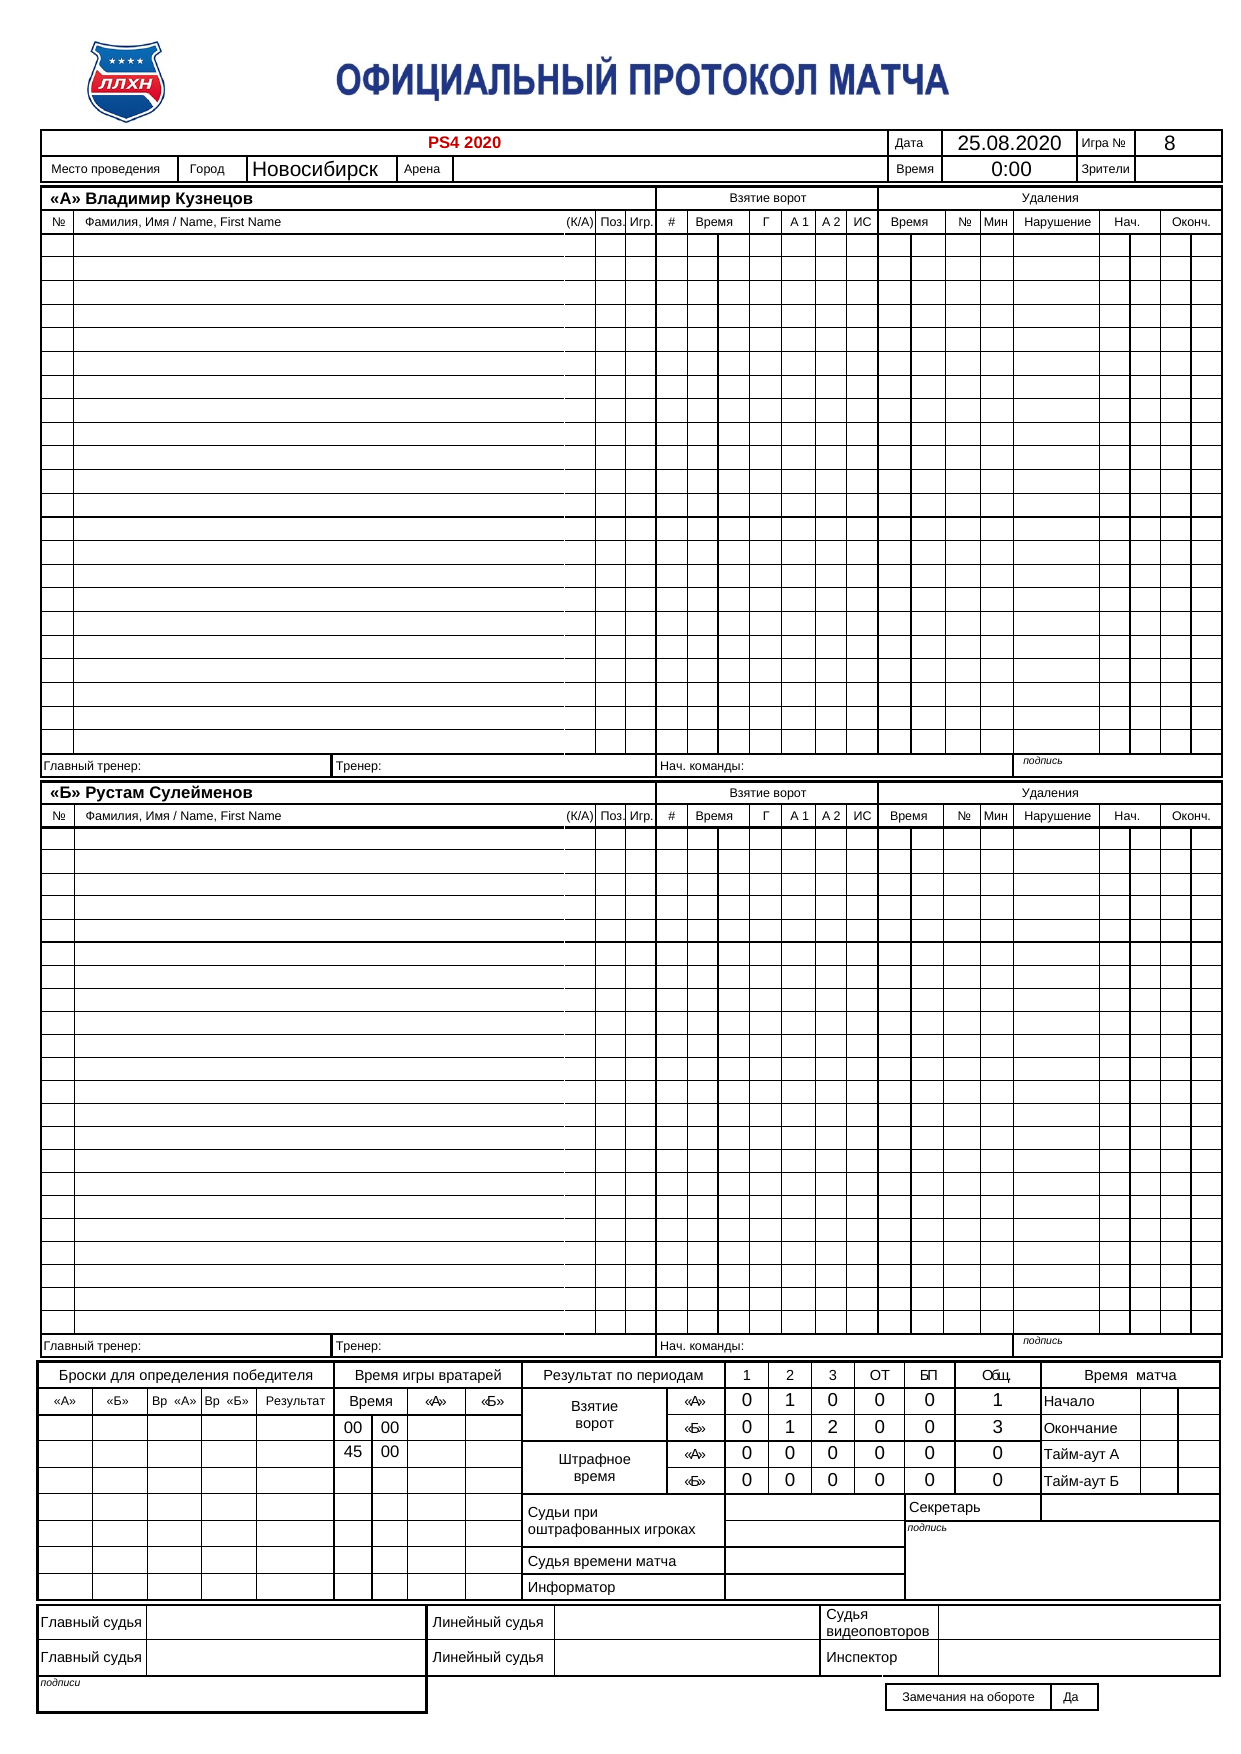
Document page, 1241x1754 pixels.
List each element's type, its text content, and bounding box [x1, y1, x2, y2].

table_cell [981, 1012, 1013, 1033]
table_cell Главный тренер: [42, 1335, 330, 1356]
table_cell Нач. команды: [657, 755, 1012, 776]
table_cell [879, 920, 910, 941]
table_cell [1192, 1242, 1221, 1264]
table_cell Мин [981, 805, 1013, 826]
table_cell [879, 636, 910, 658]
table_cell [74, 352, 564, 374]
table_cell [75, 896, 564, 918]
table_cell Время [335, 1389, 407, 1413]
table_cell [626, 730, 655, 753]
table_cell [1014, 305, 1099, 327]
table_cell [42, 1035, 74, 1057]
table_cell № [944, 805, 980, 826]
table_cell [657, 1081, 687, 1103]
table_cell [1131, 636, 1160, 658]
table_cell [816, 565, 846, 587]
table_cell [1131, 1219, 1160, 1241]
table_cell [1100, 541, 1129, 564]
table_header Общ. [956, 1363, 1040, 1387]
table_cell [1100, 235, 1129, 256]
table_cell [335, 1574, 371, 1599]
table_cell [565, 1058, 595, 1079]
table_cell [257, 1521, 333, 1546]
table_cell [981, 707, 1013, 729]
table_header Удаления [879, 783, 1221, 803]
table_cell Оконч. [1161, 805, 1221, 826]
table_cell [74, 565, 564, 587]
table_cell [719, 1265, 749, 1287]
table_cell [847, 829, 877, 849]
table_cell [1100, 1219, 1129, 1241]
table_cell [42, 850, 74, 872]
table_cell Вр «А» [148, 1389, 201, 1413]
table_cell Г [750, 805, 781, 826]
table_cell [688, 376, 717, 398]
table_cell [946, 565, 980, 587]
table_cell [719, 518, 749, 540]
table_cell [981, 588, 1013, 611]
table_cell [719, 1150, 749, 1172]
table_cell [1192, 612, 1221, 634]
table_cell [657, 920, 687, 941]
table_cell [42, 541, 73, 564]
table_cell Начало [1042, 1389, 1140, 1413]
table_cell 0 [769, 1468, 811, 1493]
table_cell [626, 376, 655, 398]
table_cell [596, 588, 625, 611]
table_cell [879, 989, 910, 1011]
table_cell [847, 966, 877, 987]
table_cell [750, 423, 781, 445]
table_cell [912, 494, 945, 516]
table_cell [466, 1416, 521, 1440]
table_cell [912, 1081, 943, 1103]
table_cell [1131, 1012, 1160, 1033]
table_cell [1014, 1058, 1099, 1079]
table_cell ИС [847, 805, 877, 826]
table_cell [879, 1288, 910, 1310]
table_cell [750, 235, 781, 256]
table_cell [1131, 659, 1160, 682]
table_cell [596, 328, 625, 351]
table_cell [657, 1288, 687, 1310]
table_cell [688, 850, 717, 872]
table_cell Инспектор [821, 1640, 938, 1675]
table_cell [912, 707, 945, 729]
table_cell [847, 874, 877, 895]
table_cell [74, 376, 564, 398]
table_cell [879, 518, 910, 540]
table_cell [912, 1058, 943, 1079]
table_cell [596, 494, 625, 516]
table_cell [750, 966, 781, 987]
table_cell 1 [769, 1415, 811, 1440]
table_cell [75, 829, 564, 849]
table_cell [626, 636, 655, 658]
table_cell [1100, 257, 1129, 280]
table_cell [879, 943, 910, 964]
table_cell [1131, 896, 1160, 918]
table_cell [719, 874, 749, 895]
table_cell [912, 659, 945, 682]
table_cell [847, 1035, 877, 1057]
table_cell [626, 1265, 655, 1287]
table_cell [816, 829, 846, 849]
table_cell [981, 376, 1013, 398]
table_cell «А» [408, 1389, 465, 1413]
table_cell [847, 1219, 877, 1241]
table_cell Мин [981, 211, 1013, 233]
table_cell [626, 588, 655, 611]
table_cell [750, 1035, 781, 1057]
table_cell [981, 730, 1013, 753]
table_cell [148, 1547, 201, 1573]
table_header Игра № [1078, 131, 1134, 155]
table_cell [39, 1521, 92, 1546]
table_cell [816, 376, 846, 398]
table_cell [847, 541, 877, 564]
table_cell [981, 235, 1013, 256]
table_cell [75, 1058, 564, 1079]
table_cell [719, 850, 749, 872]
table_cell [688, 328, 717, 351]
table_cell [596, 376, 625, 398]
table_cell [75, 1219, 564, 1241]
table_cell [626, 281, 655, 303]
table_cell [816, 494, 846, 516]
table_cell [42, 588, 73, 611]
table_cell [816, 281, 846, 303]
table_cell Зрители [1078, 157, 1134, 181]
table_cell [816, 1219, 846, 1241]
table_cell Поз. [596, 805, 625, 826]
table_cell [1014, 943, 1099, 964]
table_cell [719, 281, 749, 303]
table_cell [981, 659, 1013, 682]
table_cell [1179, 1415, 1219, 1440]
table_cell [75, 1265, 564, 1287]
table_cell [1100, 281, 1129, 303]
table_cell [750, 874, 781, 895]
table_cell [782, 829, 815, 849]
table_cell [719, 494, 749, 516]
table_cell 0 [726, 1442, 768, 1467]
table_cell [688, 1127, 717, 1149]
table_cell [879, 565, 910, 587]
table_header Удаления [879, 188, 1221, 209]
table_cell [879, 305, 910, 327]
table_cell [42, 1058, 74, 1079]
table_cell [879, 446, 910, 469]
table_cell [657, 1127, 687, 1149]
table_cell [42, 494, 73, 516]
table_cell «Б» [668, 1415, 724, 1440]
table_cell [1100, 1081, 1129, 1103]
table_cell [1014, 850, 1099, 872]
table_cell [657, 850, 687, 872]
table_cell Нач. команды: [657, 1335, 1012, 1356]
table_cell «Б» [668, 1468, 724, 1493]
table_cell [1161, 1058, 1190, 1079]
table_cell [944, 1104, 980, 1126]
table_cell [1014, 636, 1099, 658]
table_cell [879, 1173, 910, 1195]
table_cell [596, 518, 625, 540]
table_cell [879, 896, 910, 918]
table_cell [1014, 730, 1099, 753]
table_cell [626, 399, 655, 422]
table_cell [944, 896, 980, 918]
table_cell [596, 446, 625, 469]
table_cell [1131, 1196, 1160, 1218]
table_cell [750, 920, 781, 941]
table_cell [1131, 446, 1160, 469]
table_cell [1131, 376, 1160, 398]
table_cell [1014, 588, 1099, 611]
table_cell [596, 423, 625, 445]
table_cell [1179, 1389, 1219, 1413]
table_cell [596, 470, 625, 493]
table_cell [408, 1574, 465, 1599]
table_cell [657, 730, 687, 753]
table_cell [1014, 565, 1099, 587]
table_cell [93, 1547, 147, 1573]
table_cell [74, 494, 564, 516]
table_cell [1014, 1035, 1099, 1057]
table_cell [879, 423, 910, 445]
table_cell [981, 352, 1013, 374]
table_cell [912, 235, 945, 256]
table_cell [1131, 281, 1160, 303]
table_cell [657, 707, 687, 729]
table_cell [1192, 305, 1221, 327]
table_cell [1192, 943, 1221, 964]
table_cell [1161, 1081, 1190, 1103]
table_cell А 1 [782, 211, 815, 233]
table_cell [782, 352, 815, 374]
table_header Время игры вратарей [335, 1363, 521, 1387]
table_header «Б» Рустам Сулейменов [42, 783, 655, 803]
table_cell [428, 1677, 882, 1711]
picture [5, 28, 1179, 129]
table_cell [750, 565, 781, 587]
table_cell [782, 989, 815, 1011]
table_cell [847, 470, 877, 493]
table_cell [879, 352, 910, 374]
table_cell [74, 659, 564, 682]
table_cell [946, 281, 980, 303]
table_cell [657, 565, 687, 587]
table_cell [981, 1081, 1013, 1103]
table_cell [946, 376, 980, 398]
table_cell [1131, 730, 1160, 753]
table_cell [981, 1288, 1013, 1310]
table_cell [1014, 446, 1099, 469]
table_cell [565, 541, 595, 564]
table_cell [719, 1012, 749, 1033]
table_cell [816, 896, 846, 918]
table_cell [816, 518, 846, 540]
table_cell 0 [905, 1415, 954, 1440]
table_cell [1192, 636, 1221, 658]
table_cell Время [889, 157, 941, 181]
table_cell подпись [906, 1522, 1219, 1599]
table_cell [719, 1288, 749, 1310]
table_cell [257, 1494, 333, 1520]
table_cell [1161, 896, 1190, 918]
table_cell [1192, 1150, 1221, 1172]
table_cell # [657, 211, 687, 233]
table_cell [1141, 1389, 1177, 1413]
table_cell [1100, 1150, 1129, 1172]
table_cell [816, 989, 846, 1011]
table_cell [626, 1219, 655, 1241]
table_cell [657, 305, 687, 327]
table_cell [75, 1242, 564, 1264]
table_cell [1131, 1173, 1160, 1195]
table_cell [75, 989, 564, 1011]
table_cell [719, 683, 749, 706]
table_cell [847, 235, 877, 256]
table_cell [1192, 399, 1221, 422]
table_cell [879, 707, 910, 729]
table_cell [626, 966, 655, 987]
table_cell [816, 612, 846, 634]
table_cell [912, 588, 945, 611]
table_cell [1141, 1468, 1177, 1493]
table_cell [912, 1196, 943, 1218]
table_cell [912, 281, 945, 303]
table_cell [1100, 659, 1129, 682]
table_cell [565, 659, 595, 682]
table_cell [750, 1173, 781, 1195]
table_cell [944, 1081, 980, 1103]
table_cell [912, 943, 943, 964]
table_cell [626, 1058, 655, 1079]
table_cell [657, 1173, 687, 1195]
table_cell [565, 1265, 595, 1287]
table_cell Город [179, 157, 246, 181]
table_cell [565, 470, 595, 493]
table_cell [1014, 518, 1099, 540]
table_cell [1161, 1173, 1190, 1195]
table_cell [750, 1012, 781, 1033]
table_cell [1192, 423, 1221, 445]
table_cell [657, 896, 687, 918]
table_cell [565, 1150, 595, 1172]
table_cell [750, 588, 781, 611]
table_cell [42, 943, 74, 964]
table_cell [408, 1547, 465, 1573]
table_cell 0 [726, 1389, 768, 1413]
table_cell [1100, 423, 1129, 445]
table_cell [750, 829, 781, 849]
table_cell [1014, 920, 1099, 941]
table_cell [688, 874, 717, 895]
table_cell [1100, 1104, 1129, 1126]
table_cell [1131, 235, 1160, 256]
table_cell «А» [39, 1389, 92, 1413]
table_cell [1131, 328, 1160, 351]
table_cell [782, 943, 815, 964]
table_cell [657, 518, 687, 540]
table_cell [688, 966, 717, 987]
table_cell Судья видеоповторов [821, 1606, 938, 1639]
table_cell [1014, 235, 1099, 256]
table_cell [879, 829, 910, 849]
table_cell [75, 1035, 564, 1057]
table_cell [946, 494, 980, 516]
table_cell [750, 1127, 781, 1149]
table_cell [847, 707, 877, 729]
table_cell [1161, 470, 1190, 493]
table_cell [1100, 943, 1129, 964]
table_cell [75, 874, 564, 895]
table_cell [1014, 470, 1099, 493]
table_cell [847, 257, 877, 280]
table_cell [565, 1288, 595, 1310]
table_cell [555, 1640, 819, 1675]
table_cell [1014, 1127, 1099, 1149]
table_cell [912, 376, 945, 398]
table_cell [1100, 399, 1129, 422]
table_cell [1131, 352, 1160, 374]
table_cell [981, 257, 1013, 280]
table_cell [1100, 1311, 1129, 1333]
table_cell [596, 943, 625, 964]
table_cell [688, 659, 717, 682]
table_cell [912, 257, 945, 280]
table_cell [373, 1574, 407, 1599]
table_cell [1192, 730, 1221, 753]
table_cell [39, 1416, 92, 1440]
table_cell [719, 1104, 749, 1126]
table_cell [944, 1288, 980, 1310]
table_cell [750, 659, 781, 682]
table_cell [847, 1288, 877, 1310]
table_cell Поз. [596, 211, 625, 233]
table_cell [626, 257, 655, 280]
table_cell [565, 1196, 595, 1218]
table_cell [1161, 328, 1190, 351]
table_cell [750, 328, 781, 351]
table_cell [39, 1441, 92, 1467]
table_cell 00 [335, 1416, 371, 1440]
table_cell [1131, 943, 1160, 964]
table_cell [626, 1242, 655, 1264]
table_header Дата [889, 131, 941, 155]
table_cell [782, 707, 815, 729]
table_cell 0 [905, 1442, 954, 1467]
table_cell [847, 683, 877, 706]
table_cell [879, 1311, 910, 1333]
table_cell [657, 281, 687, 303]
table_cell [1100, 829, 1129, 849]
table_cell [42, 707, 73, 729]
table_cell [782, 446, 815, 469]
table_cell [1131, 1058, 1160, 1079]
table_cell [847, 943, 877, 964]
table_cell 0 [769, 1442, 811, 1467]
table_cell Тренер: [333, 1335, 655, 1356]
table_cell [657, 1035, 687, 1057]
table_cell [626, 328, 655, 351]
table_cell [202, 1494, 256, 1520]
table_cell [596, 896, 625, 918]
table_cell [1161, 1012, 1190, 1033]
table_cell [1131, 707, 1160, 729]
table_cell [75, 1173, 564, 1195]
table_cell [688, 588, 717, 611]
table_cell [42, 446, 73, 469]
table_cell [565, 1173, 595, 1195]
table_cell [719, 1058, 749, 1079]
table_cell [750, 257, 781, 280]
table_cell [1131, 1242, 1160, 1264]
table_cell [626, 1311, 655, 1333]
table_cell [565, 376, 595, 398]
table_cell [74, 281, 564, 303]
table_cell [782, 1196, 815, 1218]
table_cell [719, 235, 749, 256]
table_cell [565, 1012, 595, 1033]
table_cell [657, 1012, 687, 1033]
table_cell [75, 1081, 564, 1103]
table_cell [847, 1081, 877, 1103]
table_cell [565, 518, 595, 540]
table_cell 0 [812, 1468, 854, 1493]
table_cell [1161, 352, 1190, 374]
table_cell [1192, 850, 1221, 872]
table_cell [879, 1081, 910, 1103]
table_header 25.08.2020 [943, 131, 1076, 155]
table_cell [879, 1035, 910, 1057]
table_cell [719, 1081, 749, 1103]
table_cell [782, 966, 815, 987]
table_cell [782, 235, 815, 256]
table_cell [75, 1150, 564, 1172]
table_cell [688, 707, 717, 729]
table_cell [1131, 470, 1160, 493]
table_cell [726, 1548, 904, 1573]
table_cell 45 [335, 1441, 371, 1467]
table_cell [688, 1311, 717, 1333]
table_cell Нарушение [1014, 805, 1099, 826]
table_cell [42, 1288, 74, 1310]
table_cell [750, 1081, 781, 1103]
table_cell [596, 874, 625, 895]
table_cell [816, 1035, 846, 1057]
table_cell [657, 1242, 687, 1264]
table_cell Игр. [626, 211, 655, 233]
table_cell [816, 328, 846, 351]
table_cell [626, 1012, 655, 1033]
table_cell Тайм-аут А [1042, 1441, 1140, 1467]
table_cell [981, 1265, 1013, 1287]
table_cell [847, 1242, 877, 1264]
table_cell [555, 1606, 819, 1639]
table_cell Время [688, 805, 749, 826]
table_cell [688, 1058, 717, 1079]
table_cell [944, 1035, 980, 1057]
table_cell [981, 1173, 1013, 1195]
table_cell [74, 541, 564, 564]
table_cell [74, 305, 564, 327]
table_cell [75, 1311, 564, 1333]
table_cell [596, 1012, 625, 1033]
table_cell [847, 518, 877, 540]
table_cell [626, 1173, 655, 1195]
table_cell [816, 423, 846, 445]
table_cell [42, 730, 73, 753]
table_cell [782, 1035, 815, 1057]
table_cell [719, 470, 749, 493]
table_cell [719, 1242, 749, 1264]
table_cell [946, 683, 980, 706]
table_cell [719, 730, 749, 753]
table_cell [1131, 1104, 1160, 1126]
table_cell [912, 1104, 943, 1126]
table_cell [946, 235, 980, 256]
table_cell [981, 989, 1013, 1011]
table_cell [1100, 1127, 1129, 1149]
table_cell [1161, 1311, 1190, 1333]
table_cell [816, 966, 846, 987]
table_cell [454, 157, 887, 181]
table_cell [75, 1104, 564, 1126]
table_cell [847, 588, 877, 611]
table_cell [782, 494, 815, 516]
table_cell [1192, 494, 1221, 516]
table_cell [879, 874, 910, 895]
table_cell [42, 328, 73, 351]
table_cell [1161, 966, 1190, 987]
table_cell [750, 541, 781, 564]
table_cell 0 [905, 1468, 954, 1493]
table_cell Главный тренер: [42, 755, 330, 776]
table_cell [39, 1468, 92, 1493]
table_cell [847, 1150, 877, 1172]
table_cell [1014, 257, 1099, 280]
table_cell [912, 423, 945, 445]
table_cell [688, 730, 717, 753]
table_cell [688, 943, 717, 964]
table_cell [944, 1127, 980, 1149]
table_cell [912, 612, 945, 634]
table_cell [944, 850, 980, 872]
table_cell [1100, 707, 1129, 729]
table_cell [719, 989, 749, 1011]
table_cell [944, 1265, 980, 1287]
table_cell [42, 1081, 74, 1103]
table_cell [657, 659, 687, 682]
table_cell [408, 1441, 465, 1467]
table_cell [719, 1035, 749, 1057]
table_cell [688, 683, 717, 706]
table_cell [1100, 730, 1129, 753]
table_cell [750, 1058, 781, 1079]
table_cell [42, 399, 73, 422]
table_header 1 [726, 1363, 768, 1387]
table_cell [847, 376, 877, 398]
table_cell [74, 518, 564, 540]
table_cell [626, 423, 655, 445]
table_cell [944, 874, 980, 895]
table_cell [565, 1242, 595, 1264]
table_cell [1014, 1150, 1099, 1172]
table_cell [1192, 588, 1221, 611]
table_cell [626, 874, 655, 895]
table_cell [719, 920, 749, 941]
table_cell [1131, 257, 1160, 280]
table_cell [74, 636, 564, 658]
table_cell [596, 612, 625, 634]
table_cell [912, 730, 945, 753]
table_cell [565, 896, 595, 918]
table_cell [1014, 1196, 1099, 1218]
table_cell [912, 541, 945, 564]
table_cell [1014, 352, 1099, 374]
table_cell [148, 1416, 201, 1440]
table_cell [1192, 518, 1221, 540]
table_cell [596, 1081, 625, 1103]
table_cell [565, 257, 595, 280]
table_cell «Б » [466, 1389, 521, 1413]
table_cell [1131, 423, 1160, 445]
table_cell [946, 541, 980, 564]
table_header Замечания на обороте [887, 1685, 1050, 1709]
table_cell [719, 1196, 749, 1218]
table_cell [847, 494, 877, 516]
table_cell Окончание [1042, 1415, 1140, 1440]
table_cell [75, 1196, 564, 1218]
table_cell [816, 920, 846, 941]
table_cell [565, 1219, 595, 1241]
table_cell [202, 1441, 256, 1467]
table_cell [981, 829, 1013, 849]
table_cell [202, 1521, 256, 1546]
table_cell [596, 1242, 625, 1264]
table_cell Тренер: [333, 755, 655, 776]
table_cell [847, 1127, 877, 1149]
table_cell [981, 1219, 1013, 1241]
table_cell [74, 588, 564, 611]
table_cell [42, 896, 74, 918]
table_cell [847, 612, 877, 634]
table_cell Время [879, 805, 943, 826]
table_cell [657, 1311, 687, 1333]
table_cell [946, 305, 980, 327]
table_cell [1131, 518, 1160, 540]
table_cell [1161, 281, 1190, 303]
table_cell [912, 565, 945, 587]
table_cell [42, 1127, 74, 1149]
table_cell Линейный судья [428, 1606, 554, 1639]
table_cell [847, 1173, 877, 1195]
table_cell [626, 305, 655, 327]
table_cell [719, 707, 749, 729]
table_cell [946, 399, 980, 422]
table_cell [596, 1104, 625, 1126]
table_cell [1100, 1265, 1129, 1287]
table_cell [1014, 1265, 1099, 1287]
table_cell [1014, 966, 1099, 987]
table_cell [1161, 376, 1190, 398]
table_cell [816, 1288, 846, 1310]
table_cell [981, 850, 1013, 872]
table_cell [1100, 896, 1129, 918]
table_cell [1131, 565, 1160, 587]
table_cell [688, 896, 717, 918]
table_cell [719, 659, 749, 682]
table_cell [257, 1441, 333, 1467]
table_header PS4 2020 [42, 131, 887, 155]
table_cell [1161, 1219, 1190, 1241]
table_cell [912, 1150, 943, 1172]
table_cell [946, 328, 980, 351]
table_cell [879, 1012, 910, 1033]
table_cell [626, 518, 655, 540]
table_cell [42, 1196, 74, 1218]
table_cell [944, 989, 980, 1011]
table_cell [944, 1242, 980, 1264]
table_cell [626, 1150, 655, 1172]
table_cell [939, 1640, 1219, 1675]
table_cell [816, 1058, 846, 1079]
table_cell [750, 989, 781, 1011]
table_cell [719, 1127, 749, 1149]
table_cell [466, 1521, 521, 1546]
table_cell [1192, 1012, 1221, 1033]
table_cell [408, 1416, 465, 1440]
table_cell [596, 1035, 625, 1057]
table_cell [816, 446, 846, 469]
table_cell 0 [812, 1389, 854, 1413]
table_cell [879, 1058, 910, 1079]
table_cell [657, 612, 687, 634]
table_cell [626, 565, 655, 587]
table_cell [626, 1081, 655, 1103]
table_cell [981, 470, 1013, 493]
table_cell [565, 966, 595, 987]
table_cell [1161, 850, 1190, 872]
table_cell [1131, 588, 1160, 611]
table_cell [42, 874, 74, 895]
table_cell [1100, 636, 1129, 658]
table_cell [782, 588, 815, 611]
table_cell [847, 352, 877, 374]
table_cell [1161, 1288, 1190, 1310]
table_cell Фамилия, Имя / Name, First Name [75, 805, 565, 826]
table_cell Новосибирск [248, 157, 396, 181]
table_cell [782, 636, 815, 658]
table_cell [596, 235, 625, 256]
table_cell [847, 1311, 877, 1333]
table_cell [688, 829, 717, 849]
table_cell [944, 966, 980, 987]
table_cell [1161, 1196, 1190, 1218]
table_cell [1161, 541, 1190, 564]
table_cell [719, 1173, 749, 1195]
table_cell [1014, 1311, 1099, 1333]
table_cell Главный судья [39, 1606, 146, 1639]
table_cell [946, 257, 980, 280]
table_cell [1100, 328, 1129, 351]
table_cell [93, 1468, 147, 1493]
table_cell [74, 730, 564, 753]
table_cell № [946, 211, 980, 233]
table_cell [879, 257, 910, 280]
table_cell [626, 683, 655, 706]
table_cell подпись [1014, 755, 1221, 776]
table_cell [75, 966, 564, 987]
table_cell [257, 1416, 333, 1440]
table_cell [688, 1150, 717, 1172]
table_cell [657, 352, 687, 374]
table_cell [782, 920, 815, 941]
table_cell [42, 989, 74, 1011]
table_cell [1131, 1288, 1160, 1310]
table_cell [565, 850, 595, 872]
table_cell [782, 730, 815, 753]
table_cell [688, 257, 717, 280]
table_cell [408, 1521, 465, 1546]
table_cell [565, 1035, 595, 1057]
table_cell [981, 399, 1013, 422]
table_cell [782, 683, 815, 706]
table_cell [1192, 874, 1221, 895]
table_cell [1141, 1441, 1177, 1467]
table_cell [596, 541, 625, 564]
table_cell [75, 1127, 564, 1149]
table_cell [596, 920, 625, 941]
table_cell [626, 1127, 655, 1149]
table_cell [1192, 235, 1221, 256]
table_cell [657, 874, 687, 895]
table_cell Судья времени матча [523, 1548, 724, 1573]
table_cell [1100, 376, 1129, 398]
table_cell [565, 446, 595, 469]
table_cell Нарушение [1014, 211, 1099, 233]
table_cell [719, 328, 749, 351]
table_cell [596, 659, 625, 682]
table_cell [1161, 683, 1190, 706]
table_cell [944, 829, 980, 849]
table_cell [750, 494, 781, 516]
table_cell [657, 829, 687, 849]
table_cell [93, 1416, 147, 1440]
table_cell [782, 1127, 815, 1149]
table_cell [750, 1219, 781, 1241]
table_cell [1100, 874, 1129, 895]
table_cell [1192, 989, 1221, 1011]
table_cell [1161, 874, 1190, 895]
table_cell [147, 1606, 425, 1639]
table_cell [1192, 470, 1221, 493]
table_cell [1014, 612, 1099, 634]
table_cell [596, 1173, 625, 1195]
table_cell [1014, 707, 1099, 729]
table_cell [688, 1288, 717, 1310]
table_cell [879, 1150, 910, 1172]
table_cell [1192, 1196, 1221, 1218]
table_cell [335, 1521, 371, 1546]
table_cell [626, 896, 655, 918]
table_cell [1099, 1682, 1220, 1711]
table_cell [782, 1012, 815, 1033]
table_cell [39, 1494, 92, 1520]
table_cell [74, 683, 564, 706]
table_cell [1161, 1265, 1190, 1287]
table_cell [782, 1104, 815, 1126]
table_cell [1131, 989, 1160, 1011]
table_cell [879, 659, 910, 682]
table_cell [1161, 565, 1190, 587]
table_cell [626, 659, 655, 682]
table_cell [596, 707, 625, 729]
table_cell [750, 281, 781, 303]
table_cell Главный судья [39, 1640, 146, 1675]
table_cell [688, 920, 717, 941]
table_cell [912, 1242, 943, 1264]
table_cell [626, 1035, 655, 1057]
table_header «А» Владимир Кузнецов [42, 188, 655, 209]
table_cell [981, 305, 1013, 327]
table_cell Взятие ворот [523, 1389, 666, 1440]
table_cell [1100, 989, 1129, 1011]
table_cell [466, 1468, 521, 1493]
table_cell [847, 423, 877, 445]
table_cell [626, 470, 655, 493]
table_cell [1192, 966, 1221, 987]
table_cell [816, 874, 846, 895]
table_cell [1192, 1173, 1221, 1195]
table_cell [257, 1547, 333, 1573]
table_cell [847, 989, 877, 1011]
table_cell [148, 1494, 201, 1520]
table_cell [782, 423, 815, 445]
table_cell [1100, 1058, 1129, 1079]
table_cell [719, 446, 749, 469]
table_cell [912, 1219, 943, 1241]
table_cell [782, 1150, 815, 1172]
table_cell [657, 235, 687, 256]
table_cell [1131, 683, 1160, 706]
table_cell [879, 730, 910, 753]
table_cell [596, 1127, 625, 1149]
table_cell А 2 [816, 211, 846, 233]
table_cell [782, 612, 815, 634]
table_cell [42, 305, 73, 327]
table_cell № [42, 805, 74, 826]
table_cell [847, 730, 877, 753]
table_cell [1014, 896, 1099, 918]
table_cell Вр «Б» [202, 1389, 256, 1413]
table_cell [816, 1311, 846, 1333]
table_cell [565, 1311, 595, 1333]
table_cell [626, 989, 655, 1011]
table_cell [596, 1311, 625, 1333]
table_cell [816, 1104, 846, 1126]
table_cell [688, 541, 717, 564]
table_cell [1192, 1081, 1221, 1103]
table_cell [1192, 1288, 1221, 1310]
table_cell [1014, 1104, 1099, 1126]
table_cell [42, 829, 74, 849]
table_cell [912, 1012, 943, 1033]
table_cell [816, 1127, 846, 1149]
table_cell [816, 1012, 846, 1033]
table_cell [750, 399, 781, 422]
table_cell [74, 235, 564, 256]
table_cell [750, 376, 781, 398]
table_cell [1192, 683, 1221, 706]
table_cell [565, 829, 595, 849]
table_cell [782, 1173, 815, 1195]
table_cell Судьи при оштрафованных игроках [523, 1495, 724, 1546]
table_cell [1014, 829, 1099, 849]
table_cell [816, 659, 846, 682]
table_cell [726, 1575, 904, 1599]
table_cell [596, 352, 625, 374]
table_cell [816, 470, 846, 493]
table_cell [75, 1012, 564, 1033]
table_cell [202, 1468, 256, 1493]
table_cell [596, 989, 625, 1011]
table_cell [912, 896, 943, 918]
table_cell [1192, 565, 1221, 587]
table_cell [626, 920, 655, 941]
table_cell [1100, 446, 1129, 469]
table_cell [1192, 920, 1221, 941]
table_cell [565, 565, 595, 587]
table_cell [408, 1468, 465, 1493]
table_cell Штрафное время [523, 1442, 666, 1493]
table_cell [626, 352, 655, 374]
table_cell [939, 1606, 1219, 1639]
table_cell [981, 1150, 1013, 1172]
table_cell [847, 636, 877, 658]
table_cell [42, 1173, 74, 1195]
table_cell [688, 352, 717, 374]
table_cell [879, 1219, 910, 1241]
table_cell [1014, 989, 1099, 1011]
table_cell [782, 470, 815, 493]
table_cell [657, 966, 687, 987]
table_cell [688, 989, 717, 1011]
table_cell [847, 446, 877, 469]
table_cell [879, 328, 910, 351]
table_cell [688, 470, 717, 493]
table_cell № [42, 211, 73, 233]
table_cell [565, 636, 595, 658]
table_cell [782, 565, 815, 587]
table_cell Г [750, 211, 781, 233]
table_cell [657, 494, 687, 516]
table_cell [750, 518, 781, 540]
table_cell [657, 257, 687, 280]
table_cell [1192, 257, 1221, 280]
table_cell [981, 446, 1013, 469]
table_cell [1161, 1150, 1190, 1172]
table_cell [1161, 1127, 1190, 1149]
table_cell [944, 1150, 980, 1172]
table_cell [719, 1311, 749, 1333]
table_cell [946, 470, 980, 493]
table_cell [726, 1495, 904, 1520]
table_cell [1100, 305, 1129, 327]
table_cell [981, 1311, 1013, 1333]
table_cell [75, 850, 564, 872]
table_cell [688, 399, 717, 422]
table_cell [912, 636, 945, 658]
table_cell [912, 989, 943, 1011]
table_header 8 [1136, 131, 1221, 155]
table_cell [912, 446, 945, 469]
table_cell [750, 896, 781, 918]
table_cell [1161, 423, 1190, 445]
table_header Да [1052, 1685, 1097, 1709]
table_cell [912, 1311, 943, 1333]
table_cell [847, 1104, 877, 1126]
table_cell [565, 1104, 595, 1126]
table_cell [93, 1521, 147, 1546]
table_cell [1161, 588, 1190, 611]
table_cell [1131, 1150, 1160, 1172]
table_cell [75, 943, 564, 964]
table_cell 00 [373, 1416, 407, 1440]
table_cell [202, 1574, 256, 1599]
table_cell [816, 399, 846, 422]
table_cell [565, 494, 595, 516]
table_cell [42, 470, 73, 493]
table_cell [688, 1173, 717, 1195]
table_cell [657, 1150, 687, 1172]
table_cell [912, 1265, 943, 1287]
table_cell [1192, 1127, 1221, 1149]
table_cell [782, 1311, 815, 1333]
table_cell [1161, 636, 1190, 658]
table_cell [981, 281, 1013, 303]
table_cell [750, 1242, 781, 1264]
table_cell Игр. [626, 805, 655, 826]
table_cell [596, 850, 625, 872]
table_cell [1161, 399, 1190, 422]
table_cell [657, 541, 687, 564]
table_cell [74, 470, 564, 493]
table_cell 0:00 [943, 157, 1076, 181]
table_cell [1179, 1468, 1219, 1493]
table_cell [782, 896, 815, 918]
table_cell [596, 730, 625, 753]
table_cell [688, 235, 717, 256]
table_cell [981, 943, 1013, 964]
table_cell [1192, 896, 1221, 918]
table_cell [1131, 1081, 1160, 1103]
table_cell Нач. [1100, 211, 1160, 233]
table_cell [626, 541, 655, 564]
table_cell Время [688, 211, 749, 233]
table_cell [565, 730, 595, 753]
table_cell [1192, 659, 1221, 682]
table_cell [912, 850, 943, 872]
table_cell [1014, 874, 1099, 895]
table_cell [257, 1468, 333, 1493]
table_cell [42, 1311, 74, 1333]
table_cell [879, 966, 910, 987]
table_cell [657, 1219, 687, 1241]
table_cell [1161, 518, 1190, 540]
table_cell [1192, 352, 1221, 374]
table_cell [782, 305, 815, 327]
table_cell # [657, 805, 687, 826]
table_cell 00 [373, 1441, 407, 1467]
table_cell [1014, 423, 1099, 445]
table_cell 0 [855, 1468, 904, 1493]
table_cell [596, 636, 625, 658]
table_cell [750, 446, 781, 469]
table_cell [1014, 541, 1099, 564]
table_cell [1100, 1242, 1129, 1264]
table_cell [1042, 1495, 1219, 1520]
table_cell [1131, 920, 1160, 941]
table_cell [1131, 305, 1160, 327]
table_cell [912, 518, 945, 540]
table_cell [946, 707, 980, 729]
table_header Время матча [1042, 1363, 1219, 1387]
table_cell [565, 328, 595, 351]
table_cell [750, 1104, 781, 1126]
table_cell [719, 541, 749, 564]
table_cell [816, 943, 846, 964]
table_cell [1192, 1058, 1221, 1079]
table_cell Секретарь [906, 1495, 1040, 1520]
table_cell [847, 1196, 877, 1218]
table_cell [688, 518, 717, 540]
table_cell [847, 565, 877, 587]
table_cell [466, 1547, 521, 1573]
table_cell [596, 1058, 625, 1079]
table_cell [1014, 1288, 1099, 1310]
table_cell [1014, 683, 1099, 706]
table_cell [719, 943, 749, 964]
table_cell [148, 1521, 201, 1546]
table_cell [596, 257, 625, 280]
table_cell [42, 376, 73, 398]
table_cell 0 [855, 1415, 904, 1440]
table_cell [657, 1265, 687, 1287]
table_cell [912, 1127, 943, 1149]
table_cell [816, 636, 846, 658]
table_cell [93, 1574, 147, 1599]
table_cell [688, 612, 717, 634]
table_cell [626, 612, 655, 634]
table_cell [912, 352, 945, 374]
table_cell [657, 399, 687, 422]
table_cell [847, 896, 877, 918]
table_cell [719, 399, 749, 422]
table_cell [42, 1242, 74, 1264]
table_cell [1136, 157, 1221, 181]
table_cell [1131, 966, 1160, 987]
table_cell [74, 328, 564, 351]
table_cell [148, 1468, 201, 1493]
table_cell [596, 966, 625, 987]
table_cell [944, 1196, 980, 1218]
table_cell [1014, 328, 1099, 351]
table_cell [719, 376, 749, 398]
table_cell [1179, 1441, 1219, 1467]
table_cell [726, 1521, 904, 1546]
table_cell [42, 281, 73, 303]
table_cell 0 [956, 1468, 1040, 1493]
table_cell [1161, 446, 1190, 469]
table_cell [565, 989, 595, 1011]
table_cell [1131, 1311, 1160, 1333]
table_cell [750, 850, 781, 872]
table_cell [1161, 943, 1190, 964]
table_cell [657, 943, 687, 964]
table_cell [75, 1288, 564, 1310]
table_cell [981, 920, 1013, 941]
table_cell [816, 352, 846, 374]
table_header БП [905, 1363, 954, 1387]
table_cell [782, 1219, 815, 1241]
table_header 2 [769, 1363, 811, 1387]
table_cell [596, 305, 625, 327]
table_cell [816, 850, 846, 872]
table_cell [944, 1012, 980, 1033]
table_cell [981, 541, 1013, 564]
table_cell [816, 707, 846, 729]
table_cell [946, 446, 980, 469]
table_cell [626, 235, 655, 256]
table_cell [1100, 1012, 1129, 1033]
table_cell [981, 1242, 1013, 1264]
table_cell [847, 399, 877, 422]
table_cell [816, 1173, 846, 1195]
table_cell [1161, 989, 1190, 1011]
table_cell [74, 399, 564, 422]
table_cell [42, 659, 73, 682]
table_cell Фамилия, Имя / Name, First Name [74, 211, 565, 233]
table_cell [981, 874, 1013, 895]
table_cell [565, 943, 595, 964]
table_cell [912, 966, 943, 987]
table_cell [981, 1127, 1013, 1149]
table_cell [688, 423, 717, 445]
table_cell [1131, 612, 1160, 634]
table_header Броски для определения победителя [39, 1363, 333, 1387]
table_cell [1014, 399, 1099, 422]
table_cell [1100, 683, 1129, 706]
table_cell [847, 328, 877, 351]
table_cell [719, 1219, 749, 1241]
table_cell [688, 565, 717, 587]
table_cell [688, 305, 717, 327]
table_cell [42, 1150, 74, 1172]
table_cell [879, 1127, 910, 1149]
table_cell [565, 281, 595, 303]
table_cell [466, 1494, 521, 1520]
table_cell [1131, 494, 1160, 516]
table_cell [981, 1058, 1013, 1079]
table_cell [1100, 470, 1129, 493]
table_cell [1131, 399, 1160, 422]
table_cell [565, 874, 595, 895]
table_cell [202, 1547, 256, 1573]
table_cell [596, 1196, 625, 1218]
table_cell [1100, 494, 1129, 516]
table_cell [626, 850, 655, 872]
table_cell [782, 328, 815, 351]
table_cell [688, 1081, 717, 1103]
table_cell [565, 352, 595, 374]
table_cell [1014, 376, 1099, 398]
table_cell [719, 352, 749, 374]
table_cell [565, 305, 595, 327]
table_cell [782, 1288, 815, 1310]
table_cell [42, 235, 73, 256]
table_cell [1161, 235, 1190, 256]
table_cell 1 [769, 1389, 811, 1413]
table_cell [981, 494, 1013, 516]
table_cell [1192, 829, 1221, 849]
table_cell [1161, 257, 1190, 280]
table_cell [981, 565, 1013, 587]
table_cell Информатор [523, 1575, 724, 1599]
table_cell [657, 423, 687, 445]
table_cell 0 [855, 1442, 904, 1467]
table_cell [148, 1441, 201, 1467]
table_cell [1014, 659, 1099, 682]
table_cell [626, 446, 655, 469]
table_cell [981, 896, 1013, 918]
table_cell [782, 518, 815, 540]
table_cell [1192, 1219, 1221, 1241]
table_cell [946, 612, 980, 634]
table_cell [912, 920, 943, 941]
table_cell [944, 1058, 980, 1079]
table_cell [657, 1058, 687, 1079]
table_cell [42, 1104, 74, 1126]
table_cell [782, 1242, 815, 1264]
table_cell [944, 1219, 980, 1241]
table_cell [981, 423, 1013, 445]
table_cell [1014, 1012, 1099, 1033]
table_cell (К/А) [565, 805, 595, 826]
table_cell [1014, 1219, 1099, 1241]
table_cell [1141, 1415, 1177, 1440]
table_header Взятие ворот [657, 783, 877, 803]
table_cell [1131, 1035, 1160, 1057]
table_cell [750, 1288, 781, 1310]
table_cell [1100, 612, 1129, 634]
table_cell [1014, 1081, 1099, 1103]
table_cell [42, 352, 73, 374]
table_cell [373, 1494, 407, 1520]
table_cell [657, 683, 687, 706]
table_cell [1192, 707, 1221, 729]
table_cell [1192, 446, 1221, 469]
table_cell [750, 305, 781, 327]
table_cell [946, 636, 980, 658]
table_cell [1161, 920, 1190, 941]
table_cell [565, 1081, 595, 1103]
table_cell [74, 446, 564, 469]
table_cell [981, 1196, 1013, 1218]
table_cell [42, 565, 73, 587]
table_cell [981, 1035, 1013, 1057]
table_cell [1161, 1104, 1190, 1126]
table_cell [565, 588, 595, 611]
table_cell [879, 470, 910, 493]
table_cell [1100, 1288, 1129, 1310]
table_cell «А» [668, 1442, 724, 1467]
table_cell [42, 920, 74, 941]
table_cell [946, 730, 980, 753]
table_cell [816, 1081, 846, 1103]
table_cell [816, 683, 846, 706]
table_cell [626, 943, 655, 964]
table_cell [75, 920, 564, 941]
table_cell 2 [812, 1415, 854, 1440]
table_cell [1100, 518, 1129, 540]
table_cell [750, 683, 781, 706]
table_cell [688, 1196, 717, 1218]
table_cell [657, 989, 687, 1011]
table_cell [782, 541, 815, 564]
table_cell [879, 850, 910, 872]
table_cell [565, 399, 595, 422]
table_cell [1131, 874, 1160, 895]
table_cell [946, 518, 980, 540]
table_cell [1192, 376, 1221, 398]
table_cell [408, 1494, 465, 1520]
table_cell [688, 1012, 717, 1033]
table_cell [847, 1265, 877, 1287]
table_cell [750, 612, 781, 634]
table_cell [1192, 328, 1221, 351]
table_cell [565, 707, 595, 729]
table_cell [879, 281, 910, 303]
table_cell [596, 1219, 625, 1241]
table_cell [596, 565, 625, 587]
table_cell [816, 730, 846, 753]
table_cell [39, 1547, 92, 1573]
table_cell [565, 612, 595, 634]
table_cell [1100, 1173, 1129, 1195]
table_cell [879, 1104, 910, 1126]
table_cell [74, 612, 564, 634]
table_cell [626, 1104, 655, 1126]
table_cell (К/А) [565, 211, 595, 233]
table_cell [944, 920, 980, 941]
table_cell [657, 1196, 687, 1218]
table_cell [1100, 565, 1129, 587]
table_cell [946, 588, 980, 611]
table_cell [847, 305, 877, 327]
table_cell [879, 541, 910, 564]
table_cell [565, 1127, 595, 1149]
table_cell [565, 683, 595, 706]
table_cell [657, 328, 687, 351]
table_cell [148, 1574, 201, 1599]
table_cell [879, 612, 910, 634]
table_cell [626, 1288, 655, 1310]
table_cell [782, 1058, 815, 1079]
table_cell [657, 376, 687, 398]
table_cell [42, 636, 73, 658]
table_cell [596, 281, 625, 303]
table_cell [626, 494, 655, 516]
table_cell 0 [905, 1389, 954, 1413]
table_cell [74, 257, 564, 280]
table_cell [946, 659, 980, 682]
table_cell [981, 683, 1013, 706]
table_cell [750, 1150, 781, 1172]
table_cell [1131, 829, 1160, 849]
table_cell [1161, 612, 1190, 634]
table_cell [782, 281, 815, 303]
table_cell [879, 399, 910, 422]
table_cell [42, 966, 74, 987]
table_cell [657, 446, 687, 469]
table_cell [719, 612, 749, 634]
table_header ОТ [855, 1363, 904, 1387]
table_cell 0 [855, 1389, 904, 1413]
table_cell [750, 636, 781, 658]
table_cell [782, 376, 815, 398]
table_cell [750, 1196, 781, 1218]
table_cell [688, 281, 717, 303]
table_cell [466, 1441, 521, 1467]
table_cell [1161, 707, 1190, 729]
table_cell [879, 683, 910, 706]
table_cell [565, 235, 595, 256]
table_cell [1131, 541, 1160, 564]
table_cell [1192, 1311, 1221, 1333]
table_cell [42, 1265, 74, 1287]
table_cell [750, 943, 781, 964]
table_cell [565, 920, 595, 941]
table_header 3 [812, 1363, 854, 1387]
table_cell [912, 399, 945, 422]
table_cell [879, 235, 910, 256]
table_cell [816, 1150, 846, 1172]
table_cell [879, 1265, 910, 1287]
table_cell [74, 423, 564, 445]
table_cell [847, 1058, 877, 1079]
table_cell Арена [398, 157, 452, 181]
table_cell [1161, 730, 1190, 753]
table_cell [1131, 1127, 1160, 1149]
table_cell [816, 541, 846, 564]
table_cell [202, 1416, 256, 1440]
table_cell Результат [257, 1389, 333, 1413]
table_cell [1161, 829, 1190, 849]
table_cell [782, 874, 815, 895]
table_cell [782, 1265, 815, 1287]
table_cell [912, 1288, 943, 1310]
table_cell [657, 1104, 687, 1126]
table_cell [39, 1574, 92, 1599]
table_cell [596, 1288, 625, 1310]
table_cell [719, 257, 749, 280]
table_cell [1161, 305, 1190, 327]
table_cell [688, 636, 717, 658]
table_cell [719, 966, 749, 987]
table_cell [93, 1441, 147, 1467]
table_cell [257, 1574, 333, 1599]
table_cell [883, 1677, 1220, 1681]
table_cell [1192, 541, 1221, 564]
table_cell [847, 281, 877, 303]
table_cell [912, 874, 943, 895]
table_cell [782, 659, 815, 682]
table_cell [912, 470, 945, 493]
table_cell [688, 1242, 717, 1264]
table_cell [596, 1150, 625, 1172]
table_cell [1014, 1173, 1099, 1195]
table_cell [912, 328, 945, 351]
table_cell [981, 612, 1013, 634]
table_cell [1192, 1104, 1221, 1126]
table_cell [688, 1035, 717, 1057]
table_cell [1100, 588, 1129, 611]
table_cell [688, 446, 717, 469]
table_cell [1161, 1035, 1190, 1057]
table_cell [816, 235, 846, 256]
table_cell [373, 1521, 407, 1546]
table_cell [981, 636, 1013, 658]
table_cell [1161, 659, 1190, 682]
table_cell [879, 1242, 910, 1264]
table_cell [719, 896, 749, 918]
table_cell [1100, 920, 1129, 941]
table_cell [626, 829, 655, 849]
table_cell [847, 1012, 877, 1033]
table_cell [596, 1265, 625, 1287]
table_cell [688, 1219, 717, 1241]
table_cell [750, 470, 781, 493]
table_cell [782, 399, 815, 422]
table_cell [816, 1242, 846, 1264]
table_cell [373, 1547, 407, 1573]
table_cell [981, 518, 1013, 540]
table_header Результат по периодам [523, 1363, 724, 1387]
table_cell [719, 305, 749, 327]
table_cell [335, 1468, 371, 1493]
table_cell [1014, 1242, 1099, 1264]
table_cell [565, 423, 595, 445]
table_cell [981, 966, 1013, 987]
table_cell [74, 707, 564, 729]
table_cell [1192, 1265, 1221, 1287]
table_cell [912, 305, 945, 327]
table_cell [42, 1219, 74, 1241]
table_cell [719, 829, 749, 849]
table_cell [1100, 850, 1129, 872]
table_cell [688, 494, 717, 516]
table_cell [847, 920, 877, 941]
table_cell [750, 352, 781, 374]
table_cell [657, 588, 687, 611]
table_cell [1100, 1196, 1129, 1218]
table_header Взятие ворот [657, 188, 877, 209]
table_cell [688, 1104, 717, 1126]
table_cell ИС [847, 211, 877, 233]
table_cell [42, 683, 73, 706]
table_cell [42, 423, 73, 445]
table_cell [750, 1265, 781, 1287]
table_cell [847, 850, 877, 872]
table_cell [750, 730, 781, 753]
table_cell [912, 683, 945, 706]
table_cell [879, 588, 910, 611]
table_cell [816, 1196, 846, 1218]
table_cell [816, 305, 846, 327]
table_cell [981, 328, 1013, 351]
table_cell 0 [726, 1468, 768, 1493]
table_cell [912, 1035, 943, 1057]
table_cell [879, 494, 910, 516]
table_cell 0 [956, 1442, 1040, 1467]
table_cell [657, 636, 687, 658]
table_cell [626, 1196, 655, 1218]
table_cell [42, 257, 73, 280]
table_cell [466, 1574, 521, 1599]
table_cell [879, 1196, 910, 1218]
table_cell [1161, 1242, 1190, 1264]
table_cell подпись [1014, 1335, 1221, 1356]
table_cell [750, 707, 781, 729]
table_cell [847, 659, 877, 682]
table_cell Время [879, 211, 945, 233]
table_cell [147, 1640, 425, 1675]
table_cell [596, 829, 625, 849]
table_cell [946, 423, 980, 445]
table_cell [1100, 1035, 1129, 1057]
table_cell [719, 636, 749, 658]
table_cell [1100, 352, 1129, 374]
table_cell А 1 [782, 805, 815, 826]
table_cell [1161, 494, 1190, 516]
table_cell 3 [956, 1415, 1040, 1440]
table_cell [1100, 966, 1129, 987]
table_cell [816, 257, 846, 280]
table_cell Тайм-аут Б [1042, 1468, 1140, 1493]
table_cell [373, 1468, 407, 1493]
table_cell [1014, 494, 1099, 516]
table_cell Место проведения [42, 157, 177, 181]
table_cell [93, 1494, 147, 1520]
table_cell [596, 683, 625, 706]
table_cell [1014, 281, 1099, 303]
table_cell [719, 565, 749, 587]
table_cell 0 [726, 1415, 768, 1440]
table_cell [42, 518, 73, 540]
table_cell [42, 612, 73, 634]
table_cell [782, 850, 815, 872]
table_cell [1192, 1035, 1221, 1057]
table_cell [912, 829, 943, 849]
table_cell [946, 352, 980, 374]
table_cell [816, 588, 846, 611]
table_cell А 2 [816, 805, 846, 826]
table_cell [626, 707, 655, 729]
table_cell [1131, 850, 1160, 872]
table_cell Линейный судья [428, 1640, 554, 1675]
table_cell Оконч. [1161, 211, 1221, 233]
table_cell [657, 470, 687, 493]
table_cell [912, 1173, 943, 1195]
table_cell [42, 1012, 74, 1033]
table_cell [1192, 281, 1221, 303]
table_cell [719, 588, 749, 611]
table_cell [596, 399, 625, 422]
table_cell 0 [812, 1442, 854, 1467]
table_cell Нач. [1100, 805, 1160, 826]
table_cell [335, 1547, 371, 1573]
table_cell [782, 1081, 815, 1103]
table_cell [1131, 1265, 1160, 1287]
table_cell [944, 1173, 980, 1195]
table_cell 1 [956, 1389, 1040, 1413]
table_cell [944, 943, 980, 964]
table_cell [981, 1104, 1013, 1126]
table_cell [816, 1265, 846, 1287]
table_cell [335, 1494, 371, 1520]
table_cell «Б» [93, 1389, 147, 1413]
table_cell [719, 423, 749, 445]
table_cell [750, 1311, 781, 1333]
table_cell «А» [668, 1389, 724, 1413]
table_cell [688, 1265, 717, 1287]
table_cell [944, 1311, 980, 1333]
table_cell [782, 257, 815, 280]
table_cell подписи [39, 1677, 425, 1711]
table_cell [879, 376, 910, 398]
